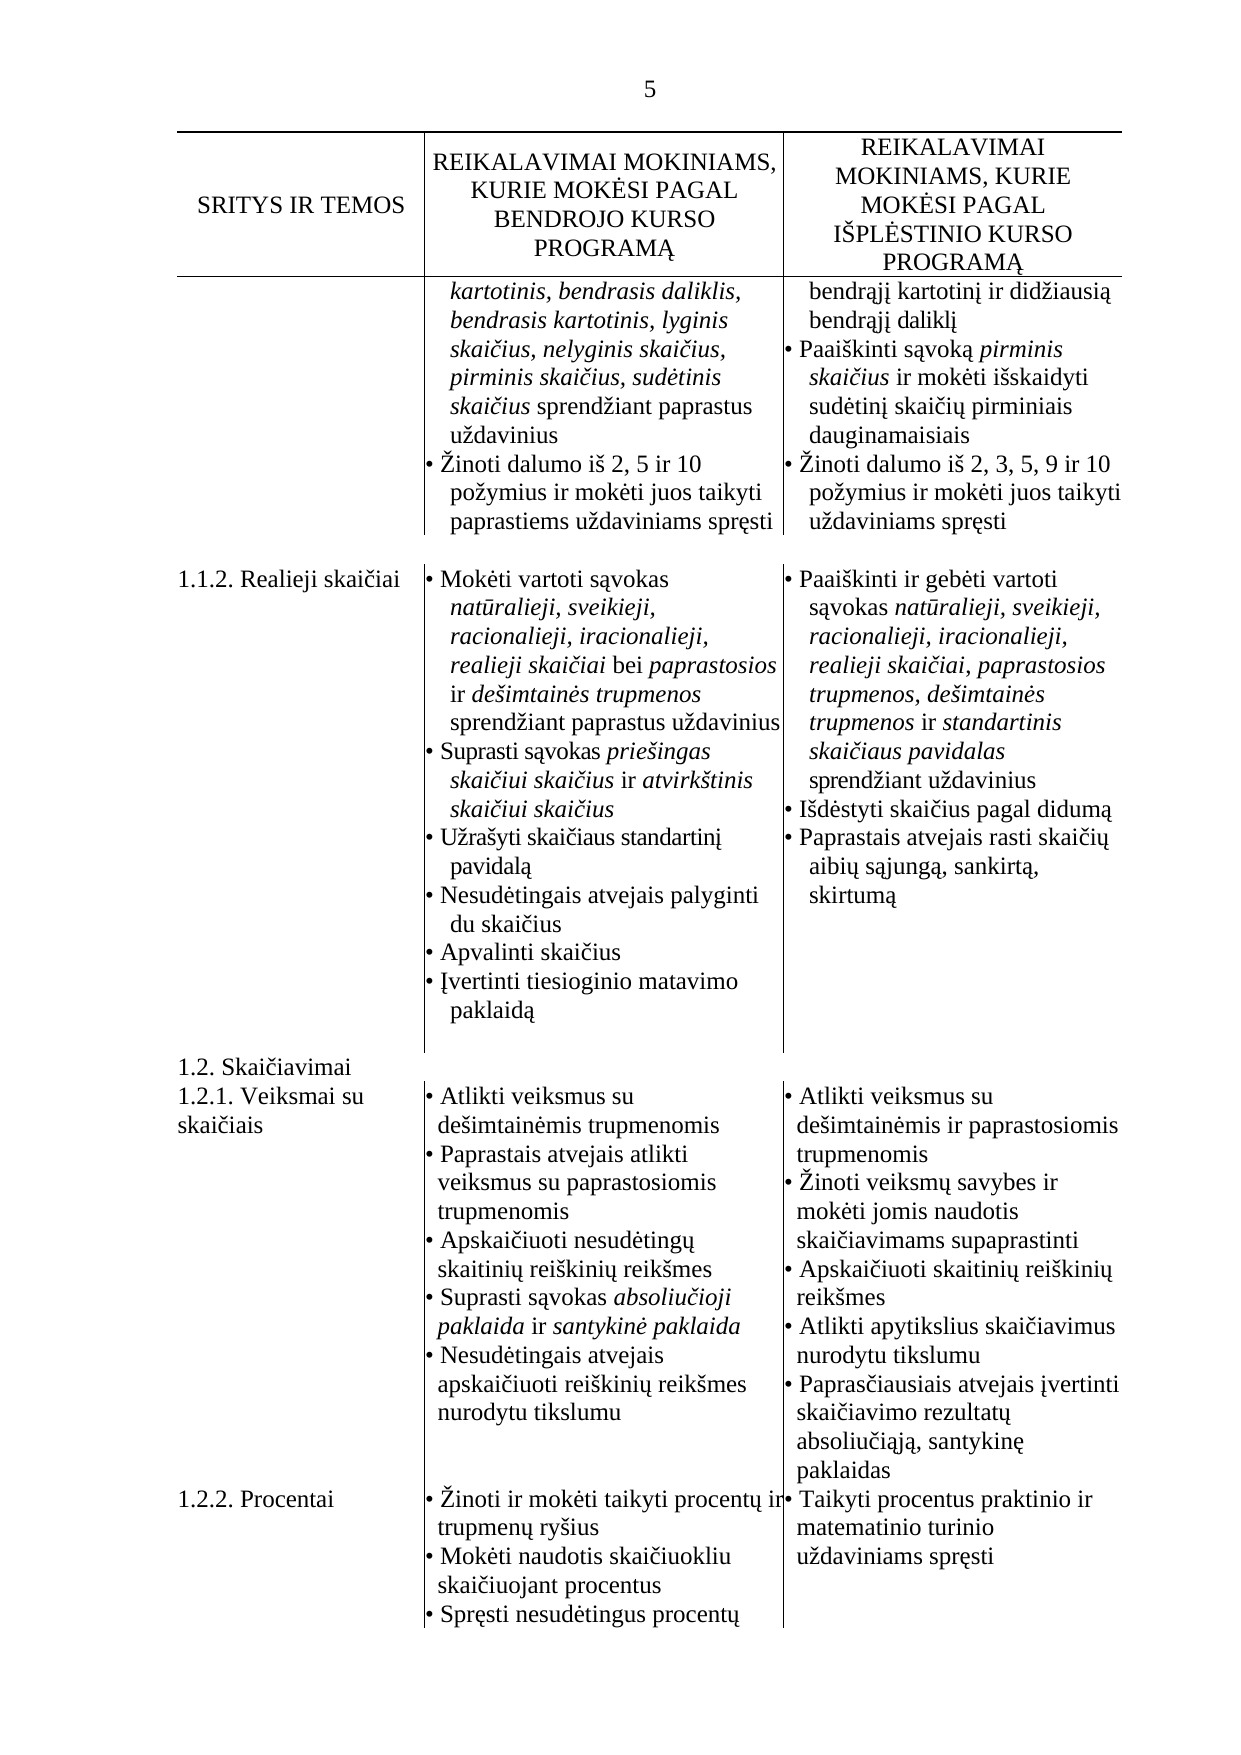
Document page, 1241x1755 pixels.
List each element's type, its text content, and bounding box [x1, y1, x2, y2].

table_cell • Taikyti procentus praktinio ir matematinio turinio uždaviniams spręsti [784, 1484, 1122, 1627]
table_cell [425, 535, 784, 564]
table_cell • Atlikti veiksmus su dešimtainėmis ir paprastosiomis trupmenomis • Žinoti veiksmų savybes ir mokėti jomis naudotis skaičiavimams supaprastinti • Apskaičiuoti skaitinių reiškinių reikšmes • Atlikti apytikslius skaičiavimus nurodytu tikslumu • Paprasčiausiais atvejais įvertinti skaičiavimo rezultatų absoliučiąją, santykinę paklaidas [784, 1081, 1122, 1484]
table_cell [784, 1053, 1122, 1081]
table_cell • Atlikti veiksmus su dešimtainėmis trupmenomis • Paprastais atvejais atlikti veiksmus su paprastosiomis trupmenomis • Apskaičiuoti nesudėtingų skaitinių reiškinių reikšmes • Suprasti sąvokas absoliučioji paklaida ir santykinė paklaida • Nesudėtingais atvejais apskaičiuoti reiškinių reikšmes nurodytu tikslumu [425, 1081, 783, 1484]
table_cell [784, 535, 1122, 564]
table_cell • Mokėti vartoti sąvokas natūralieji, sveikieji, racionalieji, iracionalieji, realieji skaičiai bei paprastosios ir dešimtainės trupmenos sprendžiant paprastus uždavinius • Suprasti sąvokas priešingas skaičiui skaičius ir atvirkštinis skaičiui skaičius • Užrašyti skaičiaus standartinį pavidalą • Nesudėtingais atvejais palyginti du skaičius • Apvalinti skaičius • Įvertinti tiesioginio matavimo paklaidą [425, 564, 783, 1052]
table_cell 1.2. Skaičiavimai [177, 1053, 425, 1081]
table_cell • Žinoti ir mokėti taikyti procentų ir trupmenų ryšius • Mokėti naudotis skaičiuokliu skaičiuojant procentus • Spręsti nesudėtingus procentų [425, 1484, 783, 1627]
table_cell 1.1.2. Realieji skaičiai [177, 564, 424, 1052]
table_cell [177, 277, 424, 535]
table_header sritys ir temos [177, 133, 424, 276]
table_header REIKALAVIMAI mokinIams, kurie mokėsi pagal bendrojo kurso programą [425, 133, 783, 276]
table_cell 1.2.1. Veiksmai su skaičiais [177, 1081, 424, 1484]
table_cell [425, 1053, 784, 1081]
table_cell kartotinis, bendrasis daliklis, bendrasis kartotinis, lyginis skaičius, nelyginis skaičius, pirminis skaičius, sudėtinis skaičius sprendžiant paprastus uždavinius • Žinoti dalumo iš 2, 5 ir 10 požymius ir mokėti juos taikyti paprastiems uždaviniams spręsti [425, 277, 783, 535]
table_header REIKALAVIMAI mokiniams, kurie mokėsi pagal išplėstinio kurso programą [784, 133, 1122, 276]
table_cell bendrąjį kartotinį ir didžiausią bendrąjį daliklį • Paaiškinti sąvoką pirminis skaičius ir mokėti išskaidyti sudėtinį skaičių pirminiais dauginamaisiais • Žinoti dalumo iš 2, 3, 5, 9 ir 10 požymius ir mokėti juos taikyti uždaviniams spręsti [784, 277, 1122, 535]
table_cell • Paaiškinti ir gebėti vartoti sąvokas natūralieji, sveikieji, racionalieji, iracionalieji, realieji skaičiai, paprastosios trupmenos, dešimtainės trupmenos ir standartinis skaičiaus pavidalas sprendžiant uždavinius • Išdėstyti skaičius pagal didumą • Paprastais atvejais rasti skaičių aibių sąjungą, sankirtą, skirtumą [784, 564, 1122, 1052]
table_cell 1.2.2. Procentai [177, 1484, 424, 1627]
table_cell [177, 535, 425, 564]
